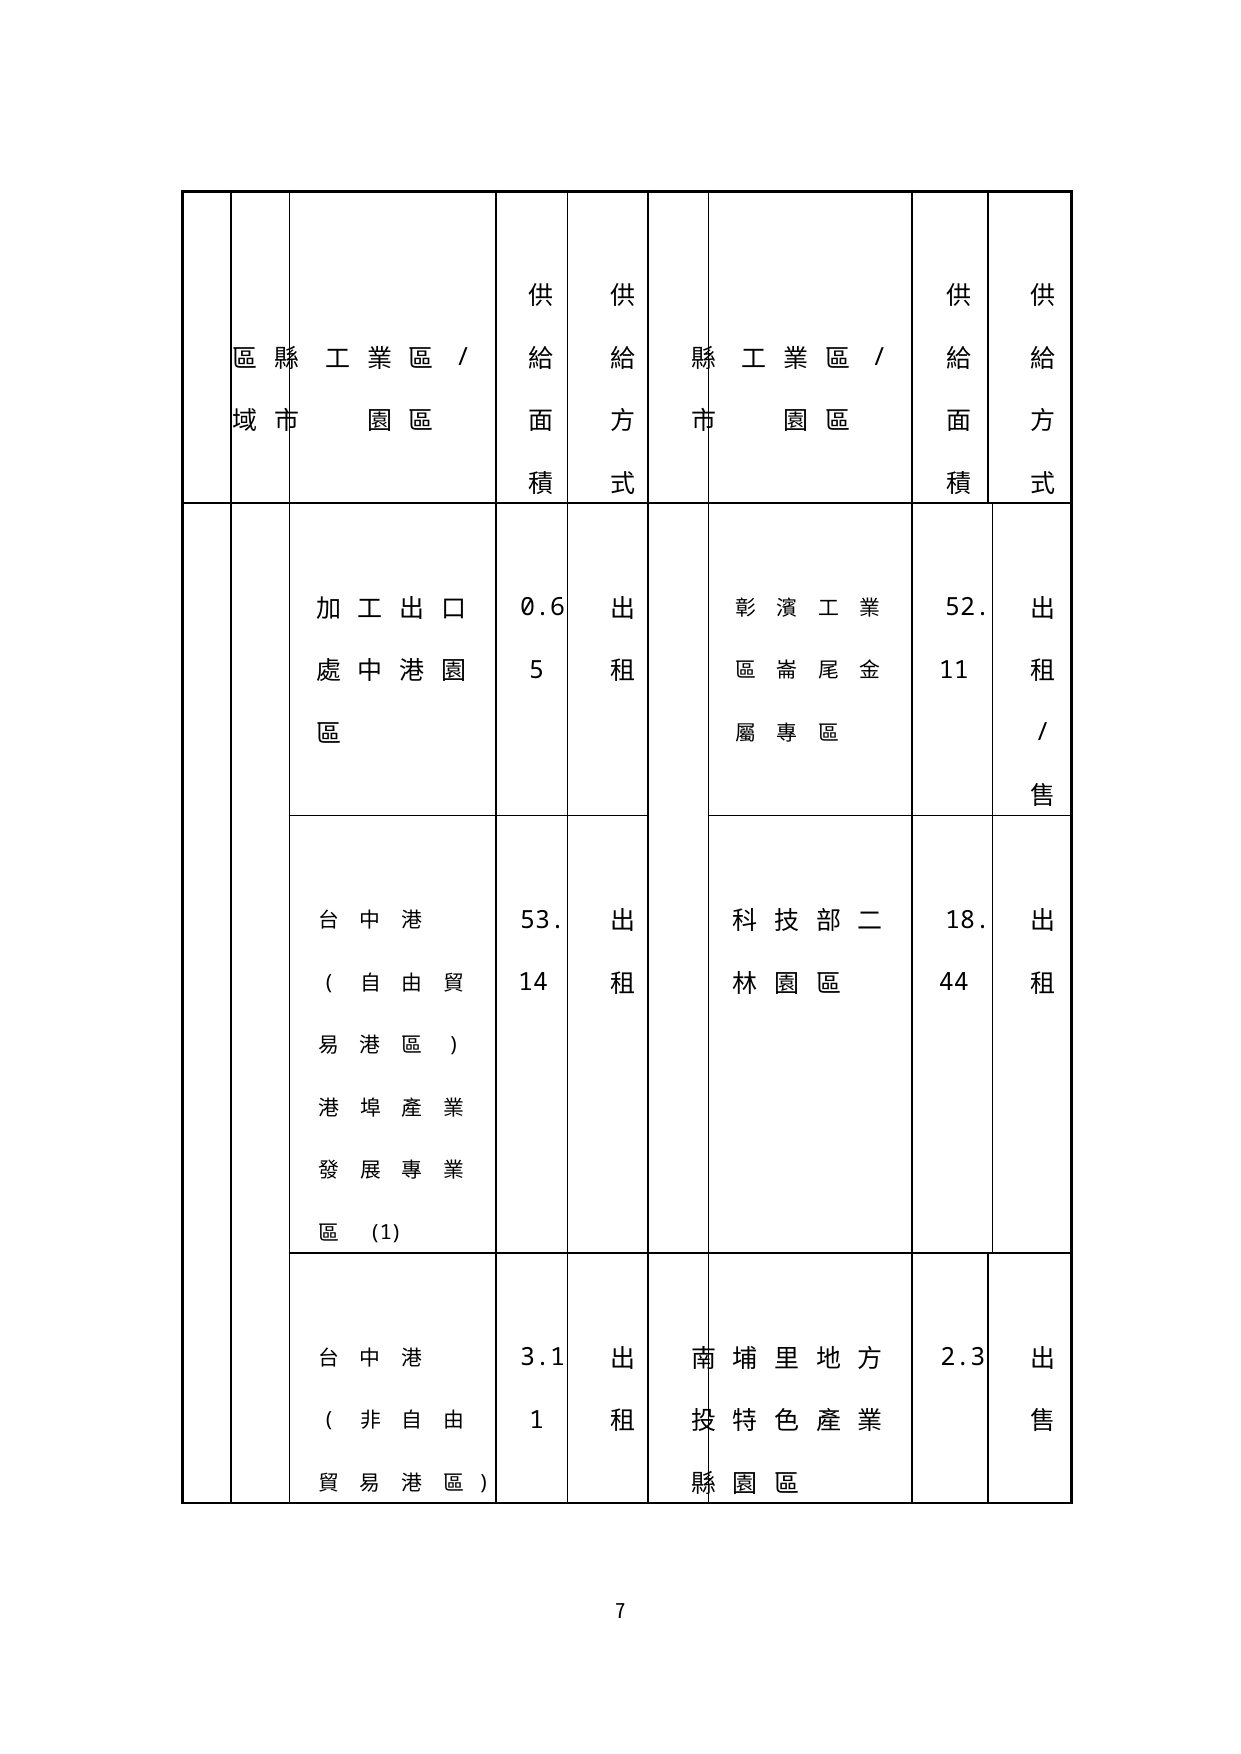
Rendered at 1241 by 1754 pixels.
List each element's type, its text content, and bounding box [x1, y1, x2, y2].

table_cell 彰化縣 [649, 504, 708, 1252]
table_cell 出租 [568, 1254, 647, 1502]
table_cell 南投縣 [649, 1254, 708, 1502]
table_header 工業區/園區 [709, 193, 911, 502]
table_header 供給方式 [568, 193, 647, 502]
table_cell 53.14 [497, 816, 567, 1252]
table_cell 52.11 [913, 504, 992, 814]
table_cell 出租 [568, 504, 647, 814]
table_cell 中部 [184, 504, 230, 1502]
table_cell 加工出口處中港園區 [290, 504, 495, 814]
table_cell 出租 [993, 816, 1070, 1252]
table_header 供給方式 [989, 193, 1070, 502]
table_cell 彰濱工業區崙尾金屬專區 [709, 504, 911, 814]
table_cell 科技部二林園區 [709, 816, 911, 1252]
table_cell 臺中市 [232, 504, 289, 1502]
table_header 縣市 [232, 193, 289, 502]
table_header 區域 [184, 193, 230, 502]
table_cell 2.3 [913, 1254, 987, 1502]
table_cell 台中港(自由貿易港區)港埠產業發展專業區(1) [290, 816, 495, 1252]
table_header 供給面積 [913, 193, 987, 502]
table_cell 台中港(非自由貿易港區) [290, 1254, 495, 1502]
table_cell 0.65 [497, 504, 567, 814]
table_cell 3.11 [497, 1254, 567, 1502]
table_cell 出售 [989, 1254, 1070, 1502]
table_header 縣市 [649, 193, 708, 502]
table_cell 18.44 [913, 816, 992, 1252]
table_header 工業區/園區 [290, 193, 495, 502]
table_header 供給面積 [497, 193, 567, 502]
table_cell 出租 [568, 816, 647, 1252]
table_cell 埔里地方特色產業園區 [709, 1254, 911, 1502]
table_cell 出租/售 [993, 504, 1070, 814]
